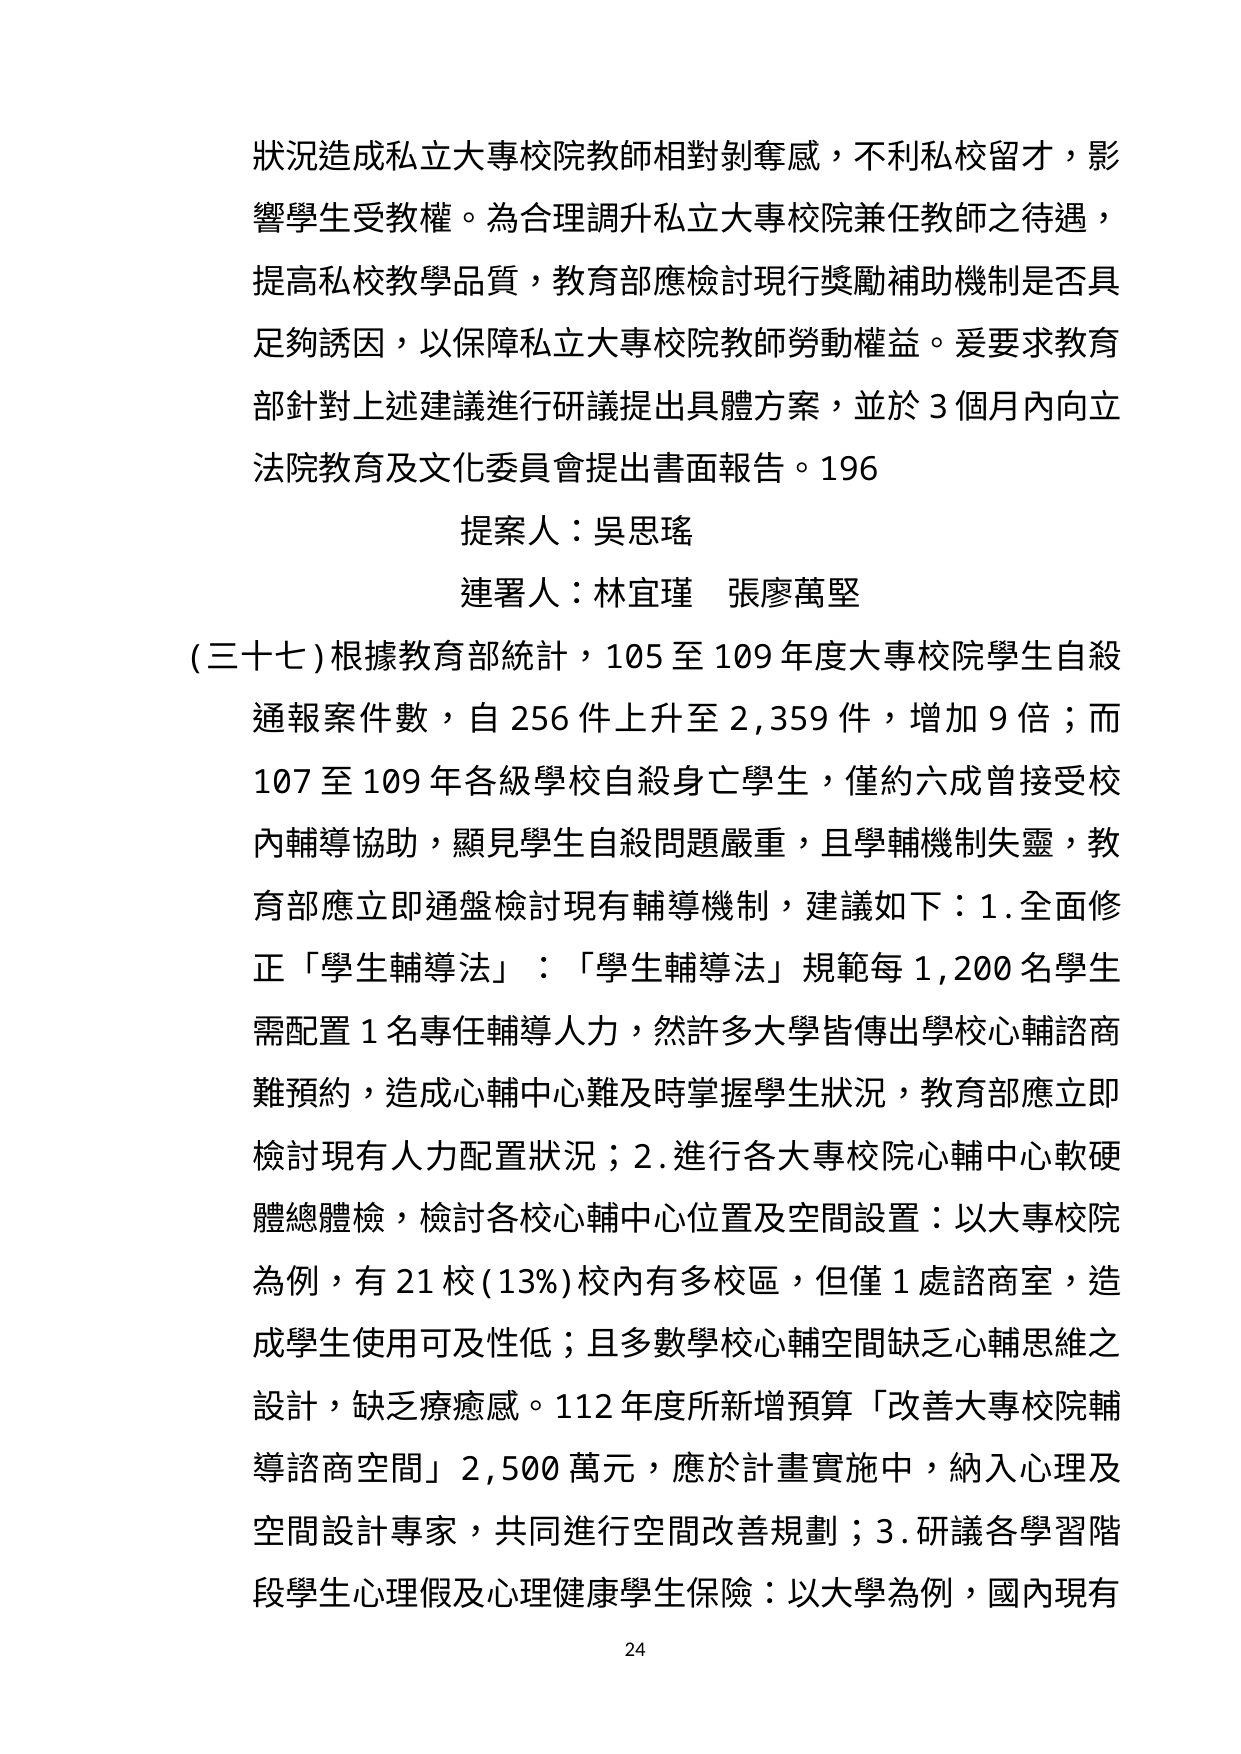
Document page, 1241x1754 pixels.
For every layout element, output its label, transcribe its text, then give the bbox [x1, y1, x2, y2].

text 連署人：林宜瑾 張廖萬堅 [460, 550, 1122, 612]
text (三十七)根據教育部統計，105至109年度大專校院學生自殺通報案件數，自256件上升至2,359件，增加9倍；而107至109年各級學校自殺身亡學生，僅約六成曾接受校內輔導協助，顯見學生自殺問題嚴重，且學輔機制失靈，教育部應立即通盤檢討現有輔導機制，建議如下：1.全面修正「學生輔導法」：「學生輔導法」規範每1,200名學生需配置1名專任輔導人力，然許多大學皆傳出學校心輔諮商難預約，造成心輔中心難及時掌握學生狀況，教育部應立即檢討現有人力配置狀況；2.進行各大專校院心輔中心軟硬體總體檢，檢討各校心輔中心位置及空間設置：以大專校院為例，有21校(13%)校內有多校區，但僅1處諮商室，造成學生使用可及性低；且多數學校心輔空間缺乏心輔思維之設計，缺乏療癒感。112年度所新增預算「改善大專校院輔導諮商空間」2,500萬元，應於計畫實施中，納入心理及空間設計專家，共同進行空間改善規劃；3.研議各學習階段學生心理假及心理健康學生保險：以大學為例，國內現有 [185, 612, 1122, 1612]
text 提案人：吳思瑤 [460, 487, 1122, 550]
text 狀況造成私立大專校院教師相對剝奪感，不利私校留才，影響學生受教權。為合理調升私立大專校院兼任教師之待遇，提高私校教學品質，教育部應檢討現行獎勵補助機制是否具足夠誘因，以保障私立大專校院教師勞動權益。爰要求教育部針對上述建議進行研議提出具體方案，並於3個月內向立法院教育及文化委員會提出書面報告。196 [185, 112, 1122, 487]
